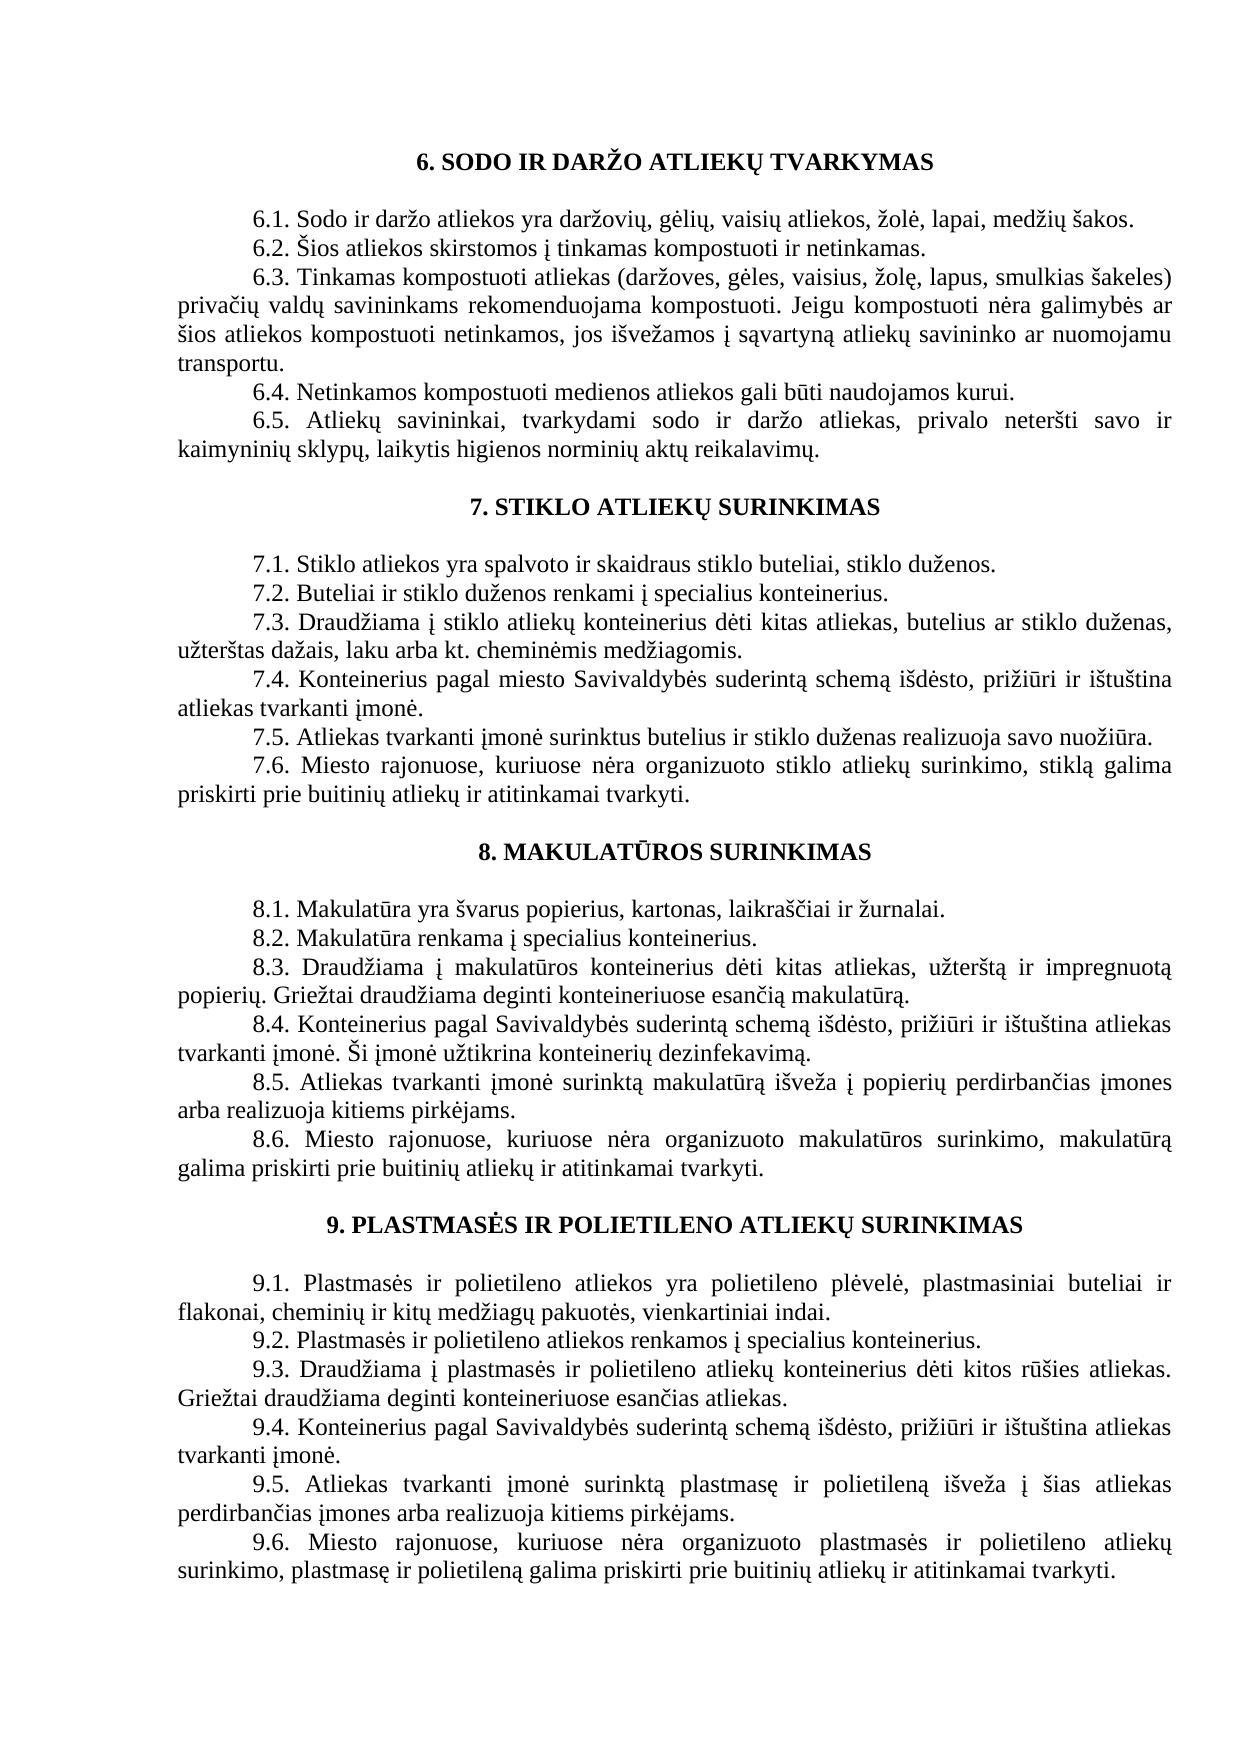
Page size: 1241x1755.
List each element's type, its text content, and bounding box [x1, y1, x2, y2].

text 9. Plastmasės ir polietileno atliekų surinkimas [177, 1211, 1173, 1239]
text 6.3. Tinkamas kompostuoti atliekas (daržoves, gėles, vaisius, žolę, lapus, smulkias šakeles) privačių valdų savininkams rekomenduojama kompostuoti. Jeigu kompostuoti nėra galimybės ar šios atliekos kompostuoti netinkamos, jos išvežamos į sąvartyną atliekų savininko ar nuomojamu transportu. [177, 262, 1173, 377]
text 7. Stiklo atliekų surinkimas [177, 492, 1173, 521]
text 8.4. Konteinerius pagal Savivaldybės suderintą schemą išdėsto, prižiūri ir ištuština atliekas tvarkanti įmonė. Ši įmonė užtikrina konteinerių dezinfekavimą. [177, 1009, 1173, 1067]
text 9.3. Draudžiama į plastmasės ir polietileno atliekų konteinerius dėti kitos rūšies atliekas. Griežtai draudžiama deginti konteineriuose esančias atliekas. [177, 1354, 1173, 1412]
text 9.2. Plastmasės ir polietileno atliekos renkamos į specialius konteinerius. [177, 1326, 1173, 1354]
text 9.6. Miesto rajonuose, kuriuose nėra organizuoto plastmasės ir polietileno atliekų surinkimo, plastmasę ir polietileną galima priskirti prie buitinių atliekų ir atitinkamai tvarkyti. [177, 1527, 1173, 1584]
text 7.2. Buteliai ir stiklo duženos renkami į specialius konteinerius. [177, 578, 1173, 607]
text 7.6. Miesto rajonuose, kuriuose nėra organizuoto stiklo atliekų surinkimo, stiklą galima priskirti prie buitinių atliekų ir atitinkamai tvarkyti. [177, 751, 1173, 808]
text 7.4. Konteinerius pagal miesto Savivaldybės suderintą schemą išdėsto, prižiūri ir ištuština atliekas tvarkanti įmonė. [177, 664, 1173, 722]
text 8.5. Atliekas tvarkanti įmonė surinktą makulatūrą išveža į popierių perdirbančias įmones arba realizuoja kitiems pirkėjams. [177, 1067, 1173, 1124]
text 6.2. Šios atliekos skirstomos į tinkamas kompostuoti ir netinkamas. [177, 233, 1173, 262]
text 8.3. Draudžiama į makulatūros konteinerius dėti kitas atliekas, užterštą ir impregnuotą popierių. Griežtai draudžiama deginti konteineriuose esančią makulatūrą. [177, 952, 1173, 1009]
text 9.5. Atliekas tvarkanti įmonė surinktą plastmasę ir polietileną išveža į šias atliekas perdirbančias įmones arba realizuoja kitiems pirkėjams. [177, 1469, 1173, 1527]
text 7.5. Atliekas tvarkanti įmonė surinktus butelius ir stiklo duženas realizuoja savo nuožiūra. [177, 722, 1173, 751]
text 8.2. Makulatūra renkama į specialius konteinerius. [177, 923, 1173, 952]
text 6. Sodo ir daržo atliekų tvarkymas [177, 147, 1173, 176]
text 6.1. Sodo ir daržo atliekos yra daržovių, gėlių, vaisių atliekos, žolė, lapai, medžių šakos. [177, 204, 1173, 233]
text 8. Makulatūros surinkimas [177, 837, 1173, 866]
text 6.4. Netinkamos kompostuoti medienos atliekos gali būti naudojamos kurui. [177, 377, 1173, 406]
text 9.4. Konteinerius pagal Savivaldybės suderintą schemą išdėsto, prižiūri ir ištuština atliekas tvarkanti įmonė. [177, 1412, 1173, 1469]
text 8.1. Makulatūra yra švarus popierius, kartonas, laikraščiai ir žurnalai. [177, 894, 1173, 923]
text 8.6. Miesto rajonuose, kuriuose nėra organizuoto makulatūros surinkimo, makulatūrą galima priskirti prie buitinių atliekų ir atitinkamai tvarkyti. [177, 1124, 1173, 1182]
text 9.1. Plastmasės ir polietileno atliekos yra polietileno plėvelė, plastmasiniai buteliai ir flakonai, cheminių ir kitų medžiagų pakuotės, vienkartiniai indai. [177, 1268, 1173, 1326]
text 6.5. Atliekų savininkai, tvarkydami sodo ir daržo atliekas, privalo neteršti savo ir kaimyninių sklypų, laikytis higienos norminių aktų reikalavimų. [177, 406, 1173, 463]
text 7.1. Stiklo atliekos yra spalvoto ir skaidraus stiklo buteliai, stiklo duženos. [177, 549, 1173, 578]
text 7.3. Draudžiama į stiklo atliekų konteinerius dėti kitas atliekas, butelius ar stiklo duženas, užterštas dažais, laku arba kt. cheminėmis medžiagomis. [177, 607, 1173, 664]
